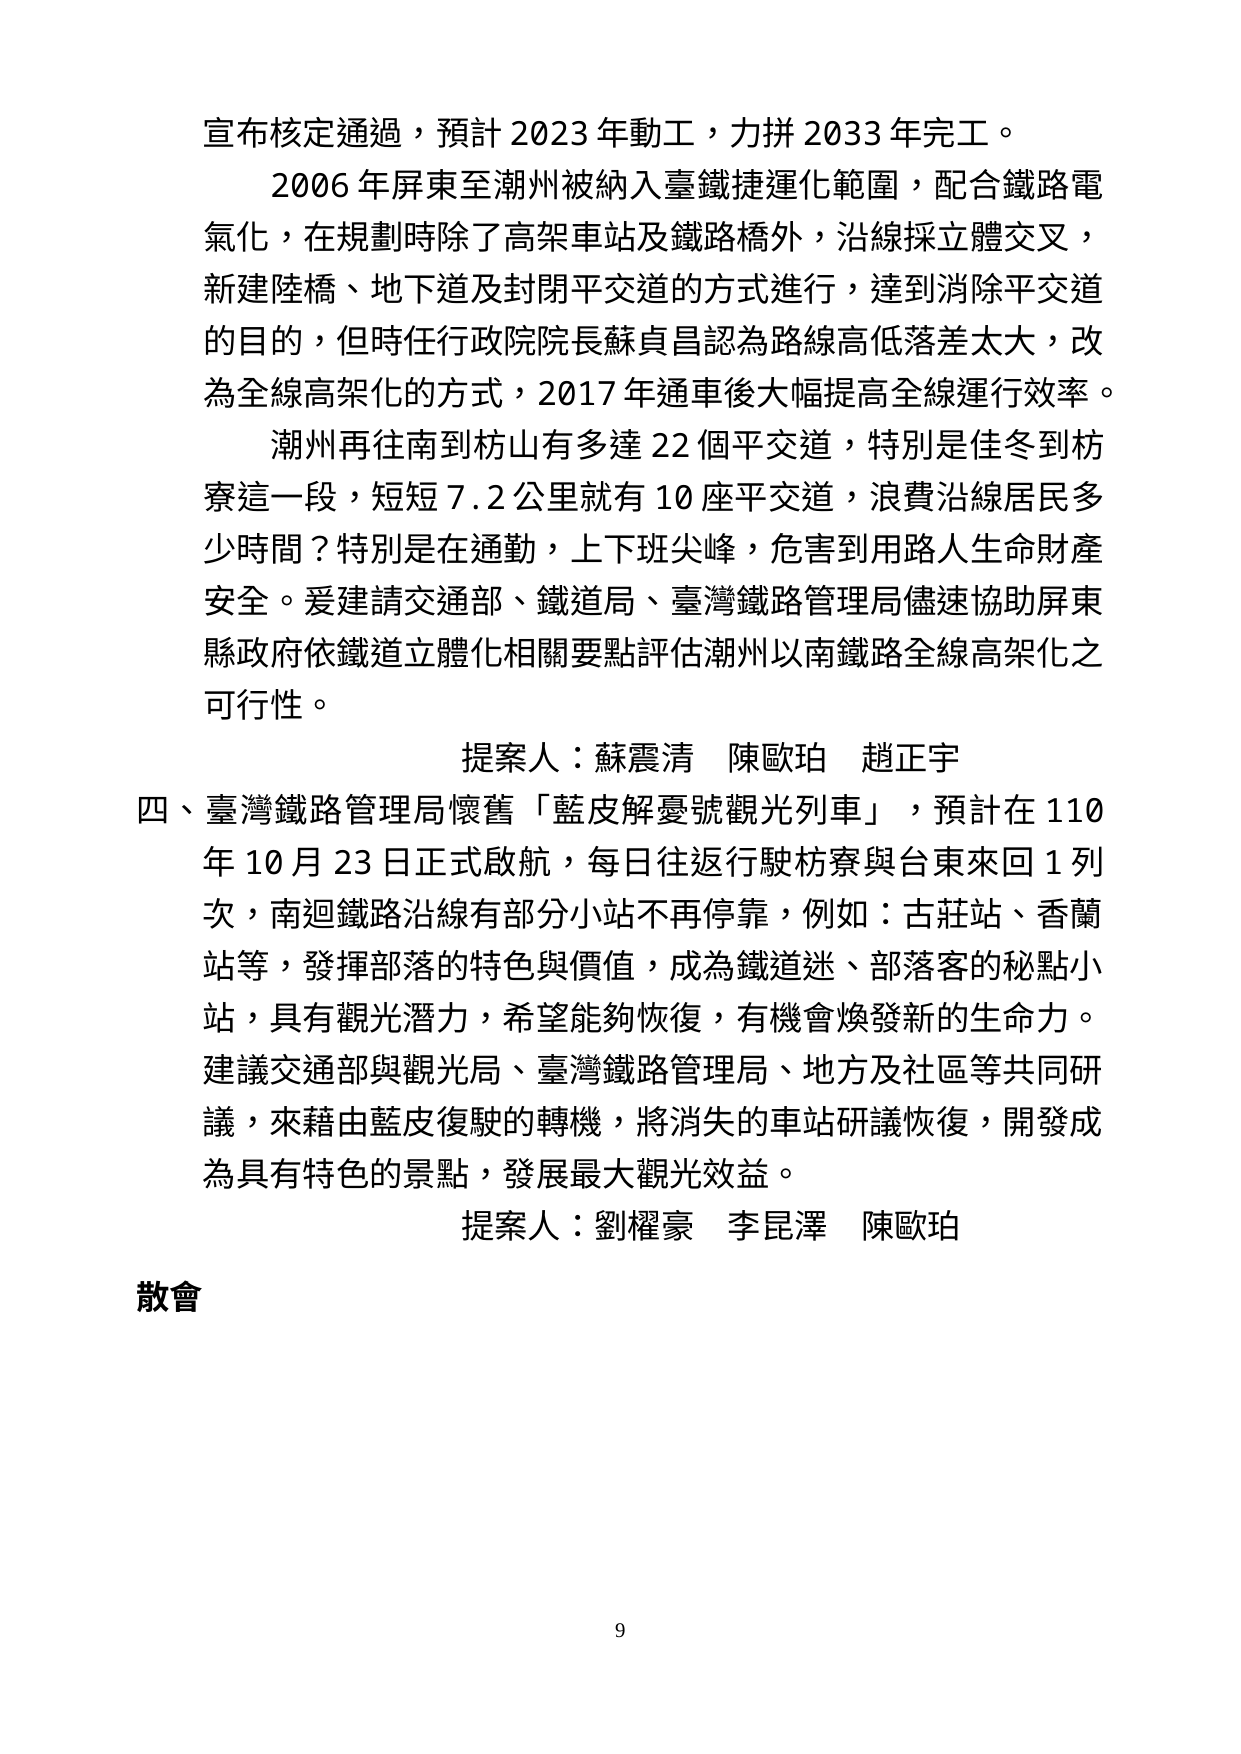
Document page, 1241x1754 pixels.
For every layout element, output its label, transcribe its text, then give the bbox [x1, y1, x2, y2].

text 2006年屏東至潮州被納入臺鐵捷運化範圍，配合鐵路電氣化，在規劃時除了高架車站及鐵路橋外，沿線採立體交叉，新建陸橋、地下道及封閉平交道的方式進行，達到消除平交道的目的，但時任行政院院長蘇貞昌認為路線高低落差太大，改為全線高架化的方式，2017年通車後大幅提高全線運行效率。 [203, 155, 1104, 416]
text 散會 [136, 1268, 1104, 1320]
text 潮州再往南到枋山有多達22個平交道，特別是佳冬到枋寮這一段，短短7.2公里就有10座平交道，浪費沿線居民多少時間？特別是在通勤，上下班尖峰，危害到用路人生命財產安全。爰建請交通部、鐵道局、臺灣鐵路管理局儘速協助屏東縣政府依鐵道立體化相關要點評估潮州以南鐵路全線高架化之可行性。 [203, 416, 1104, 728]
text 提案人：蘇震清 陳歐珀 趙正宇 [461, 728, 1104, 780]
text 提案人：劉櫂豪 李昆澤 陳歐珀 [461, 1197, 1104, 1249]
text 宣布核定通過，預計2023年動工，力拼2033年完工。 [136, 103, 1104, 155]
text 四、臺灣鐵路管理局懷舊「藍皮解憂號觀光列車」，預計在110年10月23日正式啟航，每日往返行駛枋寮與台東來回1列次，南迴鐵路沿線有部分小站不再停靠，例如：古莊站、香蘭站等，發揮部落的特色與價值，成為鐵道迷、部落客的秘點小站，具有觀光潛力，希望能夠恢復，有機會煥發新的生命力。建議交通部與觀光局、臺灣鐵路管理局、地方及社區等共同研議，來藉由藍皮復駛的轉機，將消失的車站研議恢復，開發成為具有特色的景點，發展最大觀光效益。 [136, 780, 1104, 1197]
